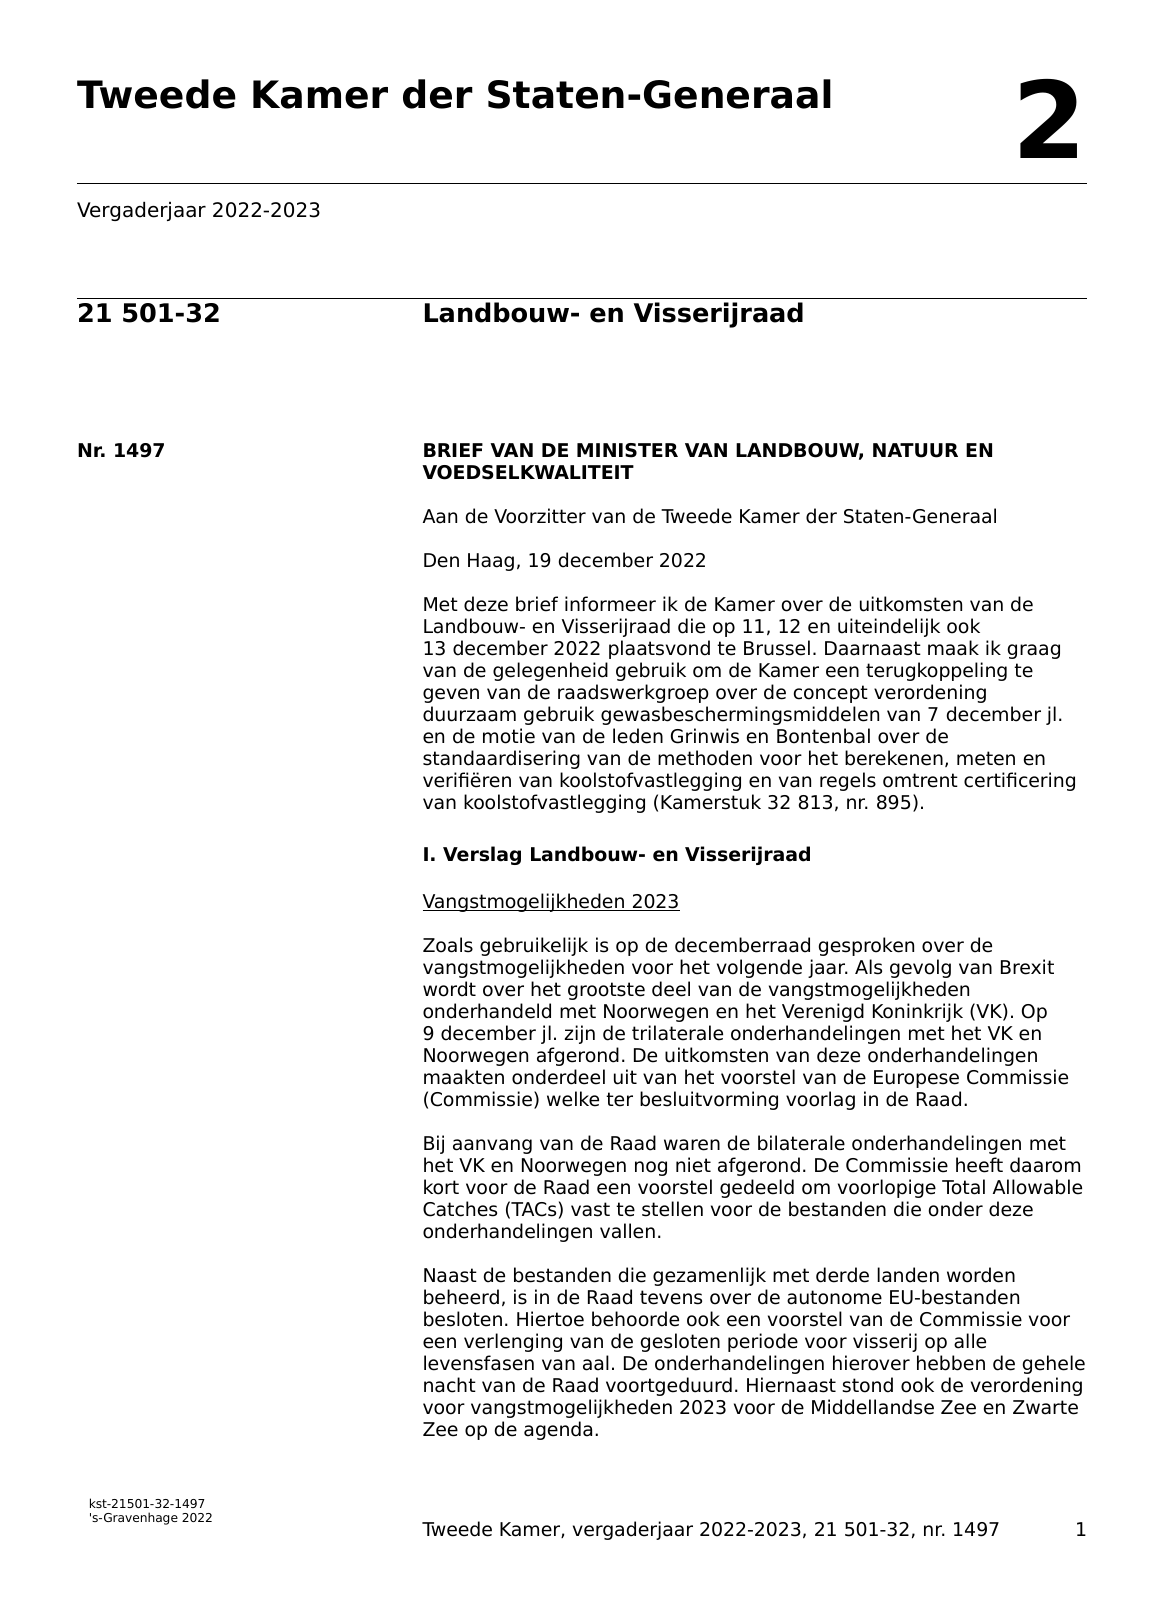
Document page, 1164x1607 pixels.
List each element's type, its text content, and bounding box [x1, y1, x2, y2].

table_header Tweede Kamer der Staten-Generaal [77, 59, 886, 183]
text Den Haag, 19 december 2022 [422, 550, 1087, 572]
text kst-21501-32-1497 [88, 1497, 323, 1511]
subtitle 21 501-32 Landbouw- en Visserijraad [77, 299, 1087, 329]
subtitle Vangstmogelijkheden 2023 [422, 891, 1087, 913]
text Bij aanvang van de Raad waren de bilaterale onderhandelingen met het VK en Noorwegen nog niet afgerond. De Commissie heeft daarom kort voor de Raad een voorstel gedeeld om voorlopige Total Allowable Catches (TACs) vast te stellen voor de bestanden die onder deze onderhandelingen vallen. [422, 1133, 1087, 1243]
subtitle I. Verslag Landbouw- en Visserijraad [422, 844, 1087, 866]
subtitle Nr. 1497 BRIEF VAN DE MINISTER VAN LANDBOUW, NATUUR EN VOEDSELKWALITEIT [77, 440, 1087, 484]
table_header 2 [886, 59, 1087, 183]
text Zoals gebruikelijk is op de decemberraad gesproken over de vangstmogelijkheden voor het volgende jaar. Als gevolg van Brexit wordt over het grootste deel van de vangstmogelijkheden onderhandeld met Noorwegen en het Verenigd Koninkrijk (VK). Op 9 december jl. zijn de trilaterale onderhandelingen met het VK en Noorwegen afgerond. De uitkomsten van deze onderhandelingen maakten onderdeel uit van het voorstel van de Europese Commissie (Commissie) welke ter besluitvorming voorlag in de Raad. [422, 935, 1087, 1111]
text Aan de Voorzitter van de Tweede Kamer der Staten-Generaal [422, 506, 1087, 528]
table_cell Vergaderjaar 2022-2023 [77, 184, 1087, 298]
text 's-Gravenhage 2022 [88, 1511, 323, 1525]
text Naast de bestanden die gezamenlijk met derde landen worden beheerd, is in de Raad tevens over de autonome EU-bestanden besloten. Hiertoe behoorde ook een voorstel van de Commissie voor een verlenging van de gesloten periode voor visserij op alle levensfasen van aal. De onderhandelingen hierover hebben de gehele nacht van de Raad voortgeduurd. Hiernaast stond ook de verordening voor vangstmogelijkheden 2023 voor de Middellandse Zee en Zwarte Zee op de agenda. [422, 1265, 1087, 1441]
text Met deze brief informeer ik de Kamer over de uitkomsten van de Landbouw- en Visserijraad die op 11, 12 en uiteindelijk ook 13 december 2022 plaatsvond te Brussel. Daarnaast maak ik graag van de gelegenheid gebruik om de Kamer een terugkoppeling te geven van de raadswerkgroep over de concept verordening duurzaam gebruik gewasbeschermingsmiddelen van 7 december jl. en de motie van de leden Grinwis en Bontenbal over de standaardisering van de methoden voor het berekenen, meten en verifiëren van koolstofvastlegging en van regels omtrent certificering van koolstofvastlegging (Kamerstuk 32 813, nr. 895). [422, 594, 1087, 814]
